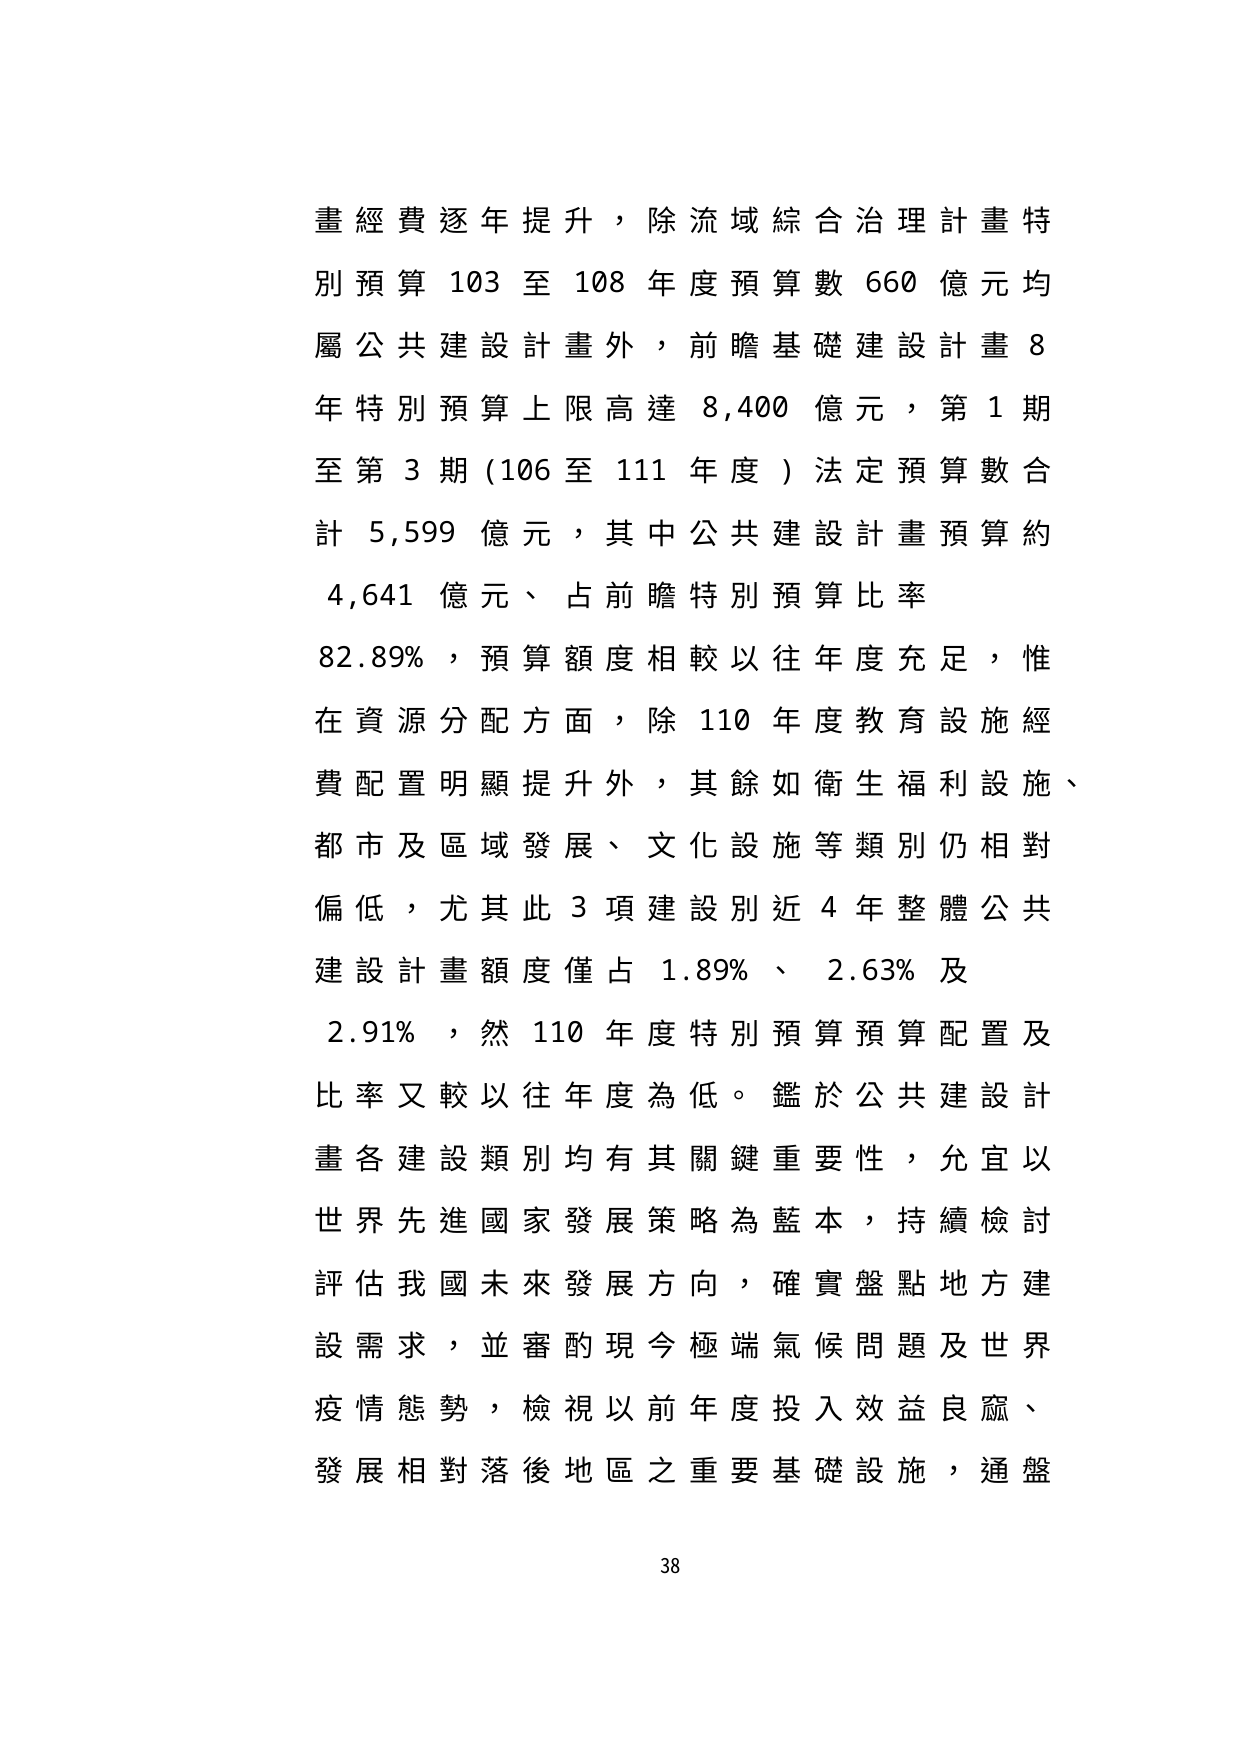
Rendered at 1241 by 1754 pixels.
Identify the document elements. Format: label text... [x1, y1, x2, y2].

text 自103年度起特別預算編列公共建設計畫經費逐年提升，除流域綜合治理計畫特別預算103至108年度預算數660億元均屬公共建設計畫外，前瞻基礎建設計畫8年特別預算上限高達8,400億元，第1期至第3期(106至111年度)法定預算數合計5,599億元，其中公共建設計畫預算約4,641億元、占前瞻特別預算比率82.89%，預算額度相較以往年度充足，惟在資源分配方面，除110年度教育設施經費配置明顯提升外，其餘如衛生福利設施、都市及區域發展、文化設施等類別仍相對偏低，尤其此3項建設別近4年整體公共建設計畫額度僅占1.89%、2.63%及2.91%，然110年度特別預算預算配置及比率又較以往年度為低。鑑於公共建設計畫各建設類別均有其關鍵重要性，允宜以世界先進國家發展策略為藍本，持續檢討評估我國未來發展方向，確實盤點地方建設需求，並審酌現今極端氣候問題及世界疫情態勢，檢視以前年度投入效益良窳、發展相對落後地區之重要基礎設施，通盤考量近年整體公共建設規模及特別預算投入情形，妥適規劃資源分配並定期檢討，以有效提升各項基礎建設水準。 [271, 177, 1058, 1490]
